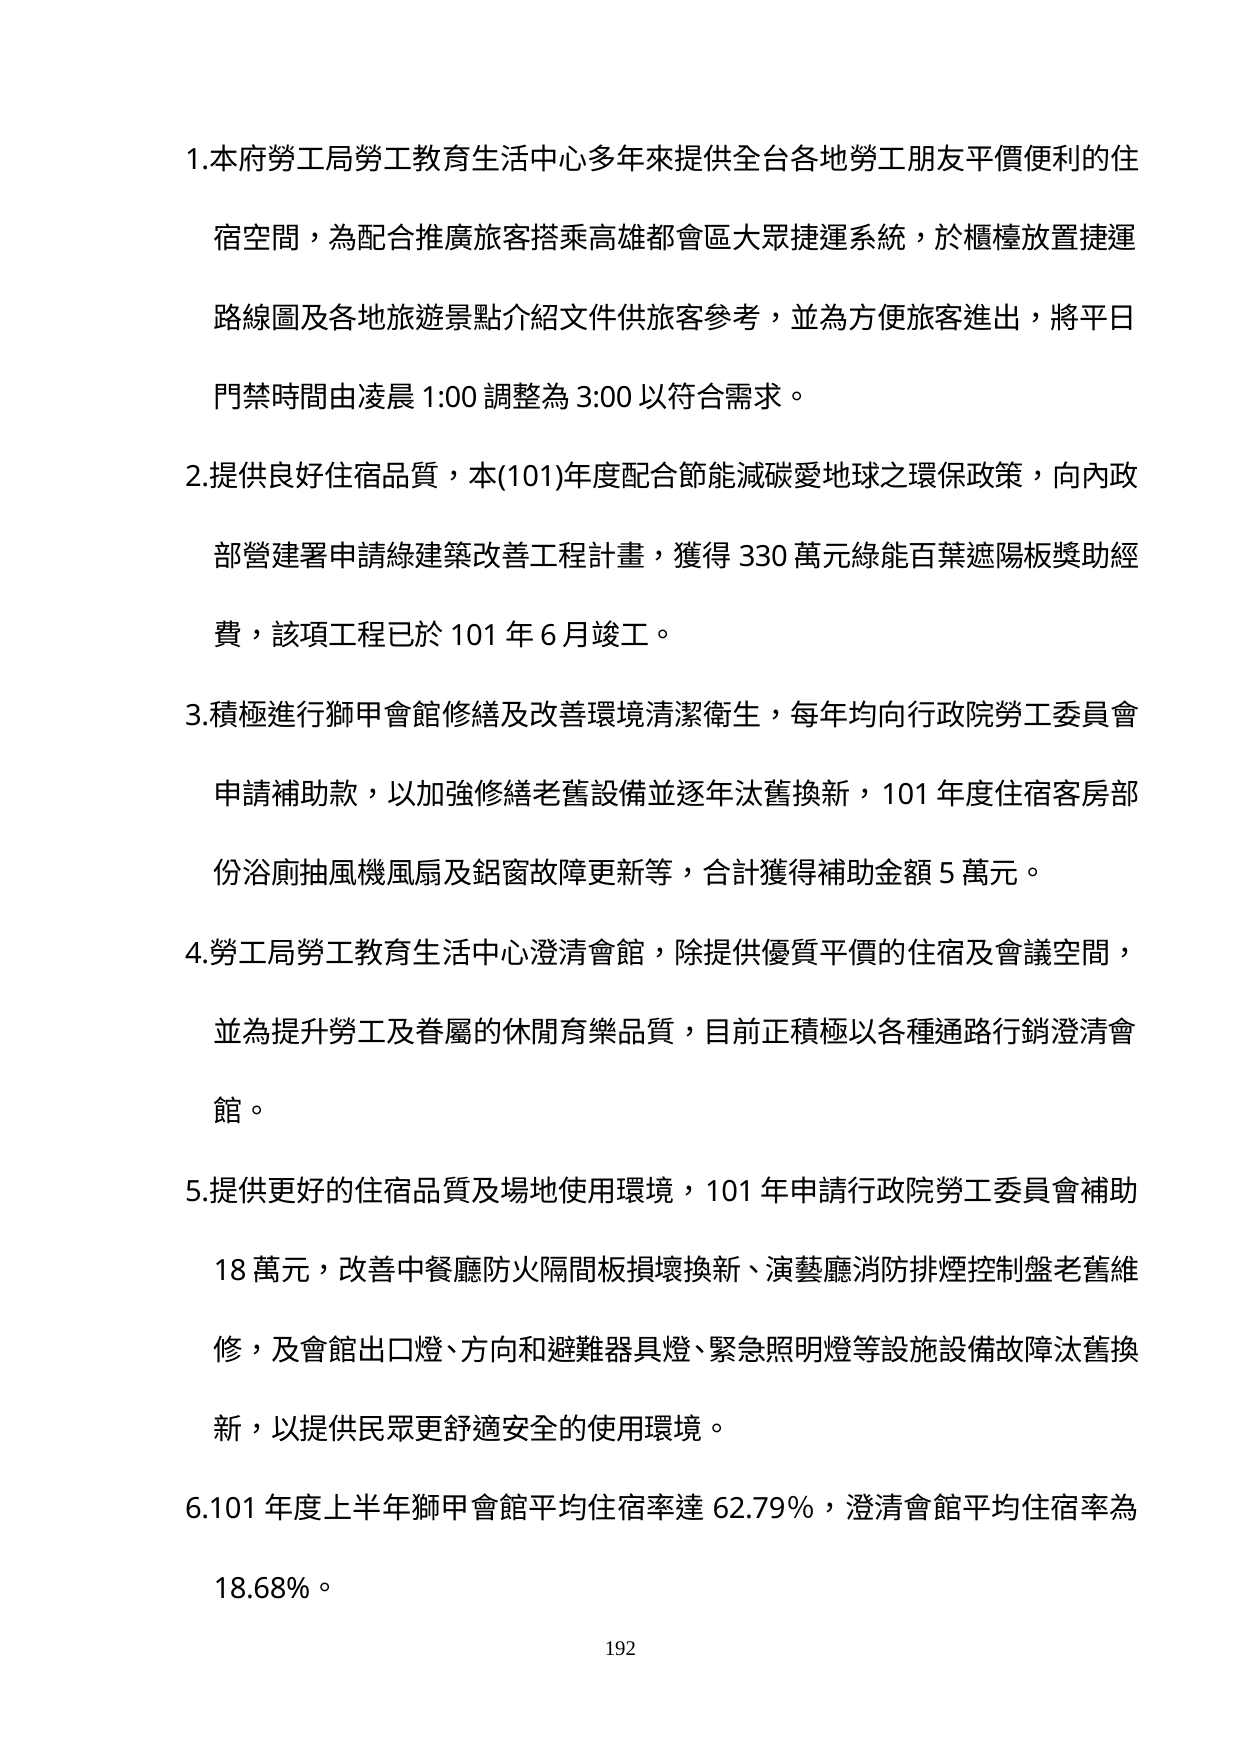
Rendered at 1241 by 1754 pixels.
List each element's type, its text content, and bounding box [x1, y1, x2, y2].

text 6.101年度上半年獅甲會館平均住宿率達62.79％，澄清會館平均住宿率為18.68%。 [185, 1466, 1140, 1625]
text 4.勞工局勞工教育生活中心澄清會館，除提供優質平價的住宿及會議空間，並為提升勞工及眷屬的休閒育樂品質，目前正積極以各種通路行銷澄清會館。 [185, 911, 1140, 1149]
text 5.提供更好的住宿品質及場地使用環境，101年申請行政院勞工委員會補助18萬元，改善中餐廳防火隔間板損壞換新、演藝廳消防排煙控制盤老舊維修，及會館出口燈、方向和避難器具燈、緊急照明燈等設施設備故障汰舊換新，以提供民眾更舒適安全的使用環境。 [185, 1149, 1140, 1466]
text 1.本府勞工局勞工教育生活中心多年來提供全台各地勞工朋友平價便利的住宿空間，為配合推廣旅客搭乘高雄都會區大眾捷運系統，於櫃檯放置捷運路線圖及各地旅遊景點介紹文件供旅客參考，並為方便旅客進出，將平日門禁時間由凌晨1:00調整為3:00以符合需求。 [185, 117, 1140, 434]
text 3.積極進行獅甲會館修繕及改善環境清潔衛生，每年均向行政院勞工委員會申請補助款，以加強修繕老舊設備並逐年汰舊換新，101年度住宿客房部份浴廁抽風機風扇及鋁窗故障更新等，合計獲得補助金額5萬元。 [185, 673, 1140, 911]
text 2.提供良好住宿品質，本(101)年度配合節能減碳愛地球之環保政策，向內政部營建署申請綠建築改善工程計畫，獲得330萬元綠能百葉遮陽板獎助經費，該項工程已於101年6月竣工。 [185, 434, 1140, 673]
